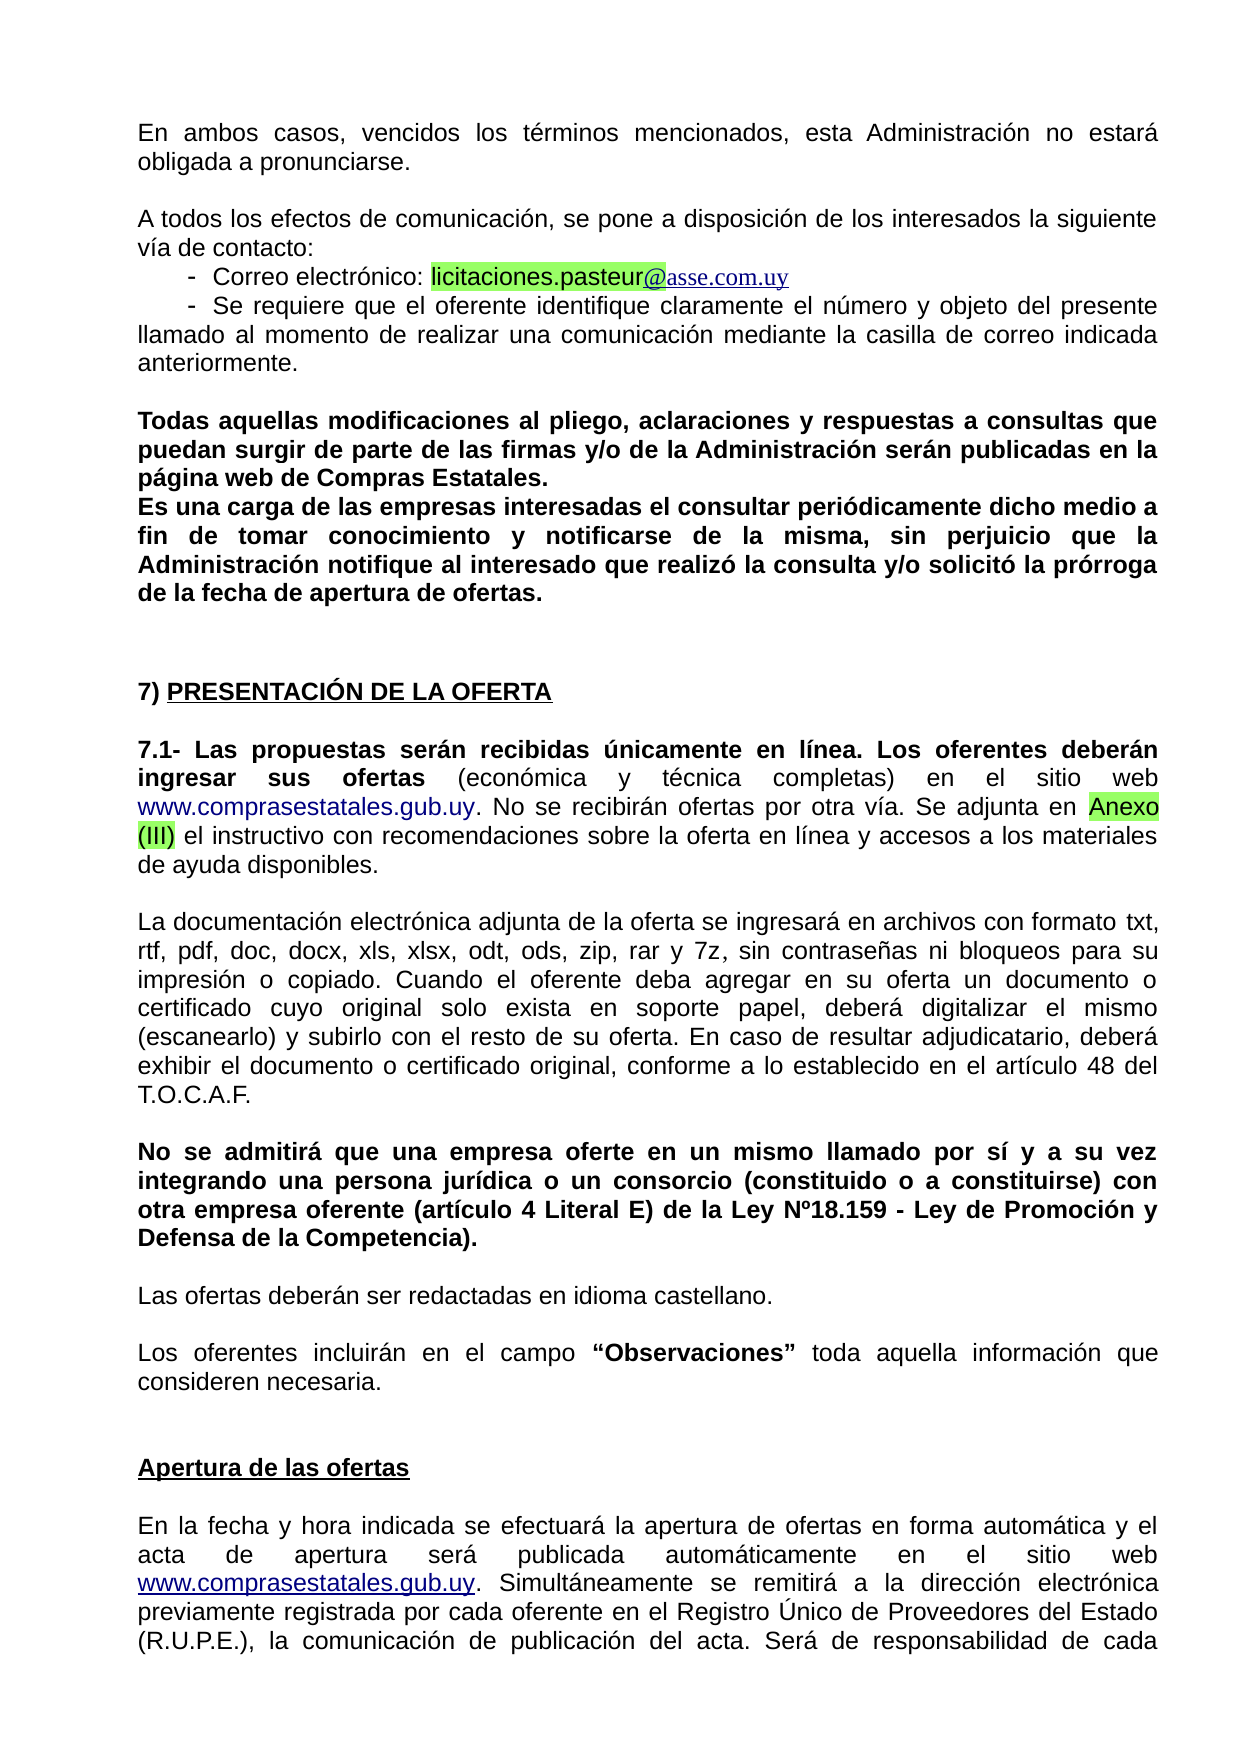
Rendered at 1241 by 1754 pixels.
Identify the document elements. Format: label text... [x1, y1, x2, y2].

text Todas aquellas modificaciones al pliego, aclaraciones y respuestas a consultas que puedan surgir de parte de las firmas y/o de la Administración serán publicadas en la página web de Compras Estatales. [137, 406, 1159, 492]
text Las ofertas deberán ser redactadas en idioma castellano. [137, 1281, 1159, 1310]
list Se requiere que el oferente identifique claramente el número y objeto del presente llamado al momento de realizar una comunicación mediante la casilla de correo indicada anteriormente. [137, 291, 1159, 377]
list Correo electrónico: licitaciones.pasteur@asse.com.uy [137, 262, 1159, 291]
text En la fecha y hora indicada se efectuará la apertura de ofertas en forma automática y el acta de apertura será publicada automáticamente en el sitio web www.comprasestatales.gub.uy. Simultáneamente se remitirá a la dirección electrónica previamente registrada por cada oferente en el Registro Único de Proveedores del Estado (R.U.P.E.), la comunicación de publicación del acta. Será de responsabilidad de cada [137, 1511, 1159, 1655]
text La documentación electrónica adjunta de la oferta se ingresará en archivos con formato txt, rtf, pdf, doc, docx, xls, xlsx, odt, ods, zip, rar y 7z, sin contraseñas ni bloqueos para su impresión o copiado. Cuando el oferente deba agregar en su oferta un documento o certificado cuyo original solo exista en soporte papel, deberá digitalizar el mismo (escanearlo) y subirlo con el resto de su oferta. En caso de resultar adjudicatario, deberá exhibir el documento o certificado original, conforme a lo establecido en el artículo 48 del T.O.C.A.F. [137, 907, 1159, 1108]
text 7.1- Las propuestas serán recibidas únicamente en línea. Los oferentes deberán ingresar sus ofertas (económica y técnica completas) en el sitio web www.comprasestatales.gub.uy. No se recibirán ofertas por otra vía. Se adjunta en Anexo (III) el instructivo con recomendaciones sobre la oferta en línea y accesos a los materiales de ayuda disponibles. [137, 734, 1159, 878]
text Apertura de las ofertas [137, 1453, 1159, 1482]
text No se admitirá que una empresa oferte en un mismo llamado por sí y a su vez integrando una persona jurídica o un consorcio (constituido o a constituirse) con otra empresa oferente (artículo 4 Literal E) de la Ley Nº18.159 - Ley de Promoción y Defensa de la Competencia). [137, 1137, 1159, 1252]
text En ambos casos, vencidos los términos mencionados, esta Administración no estará obligada a pronunciarse. [137, 118, 1159, 176]
text 7) PRESENTACIÓN DE LA OFERTA [137, 677, 1159, 706]
text Es una carga de las empresas interesadas el consultar periódicamente dicho medio a fin de tomar conocimiento y notificarse de la misma, sin perjuicio que la Administración notifique al interesado que realizó la consulta y/o solicitó la prórroga de la fecha de apertura de ofertas. [137, 492, 1159, 607]
text Los oferentes incluirán en el campo “Observaciones” toda aquella información que consideren necesaria. [137, 1338, 1159, 1396]
text A todos los efectos de comunicación, se pone a disposición de los interesados la siguiente vía de contacto: [137, 204, 1159, 262]
